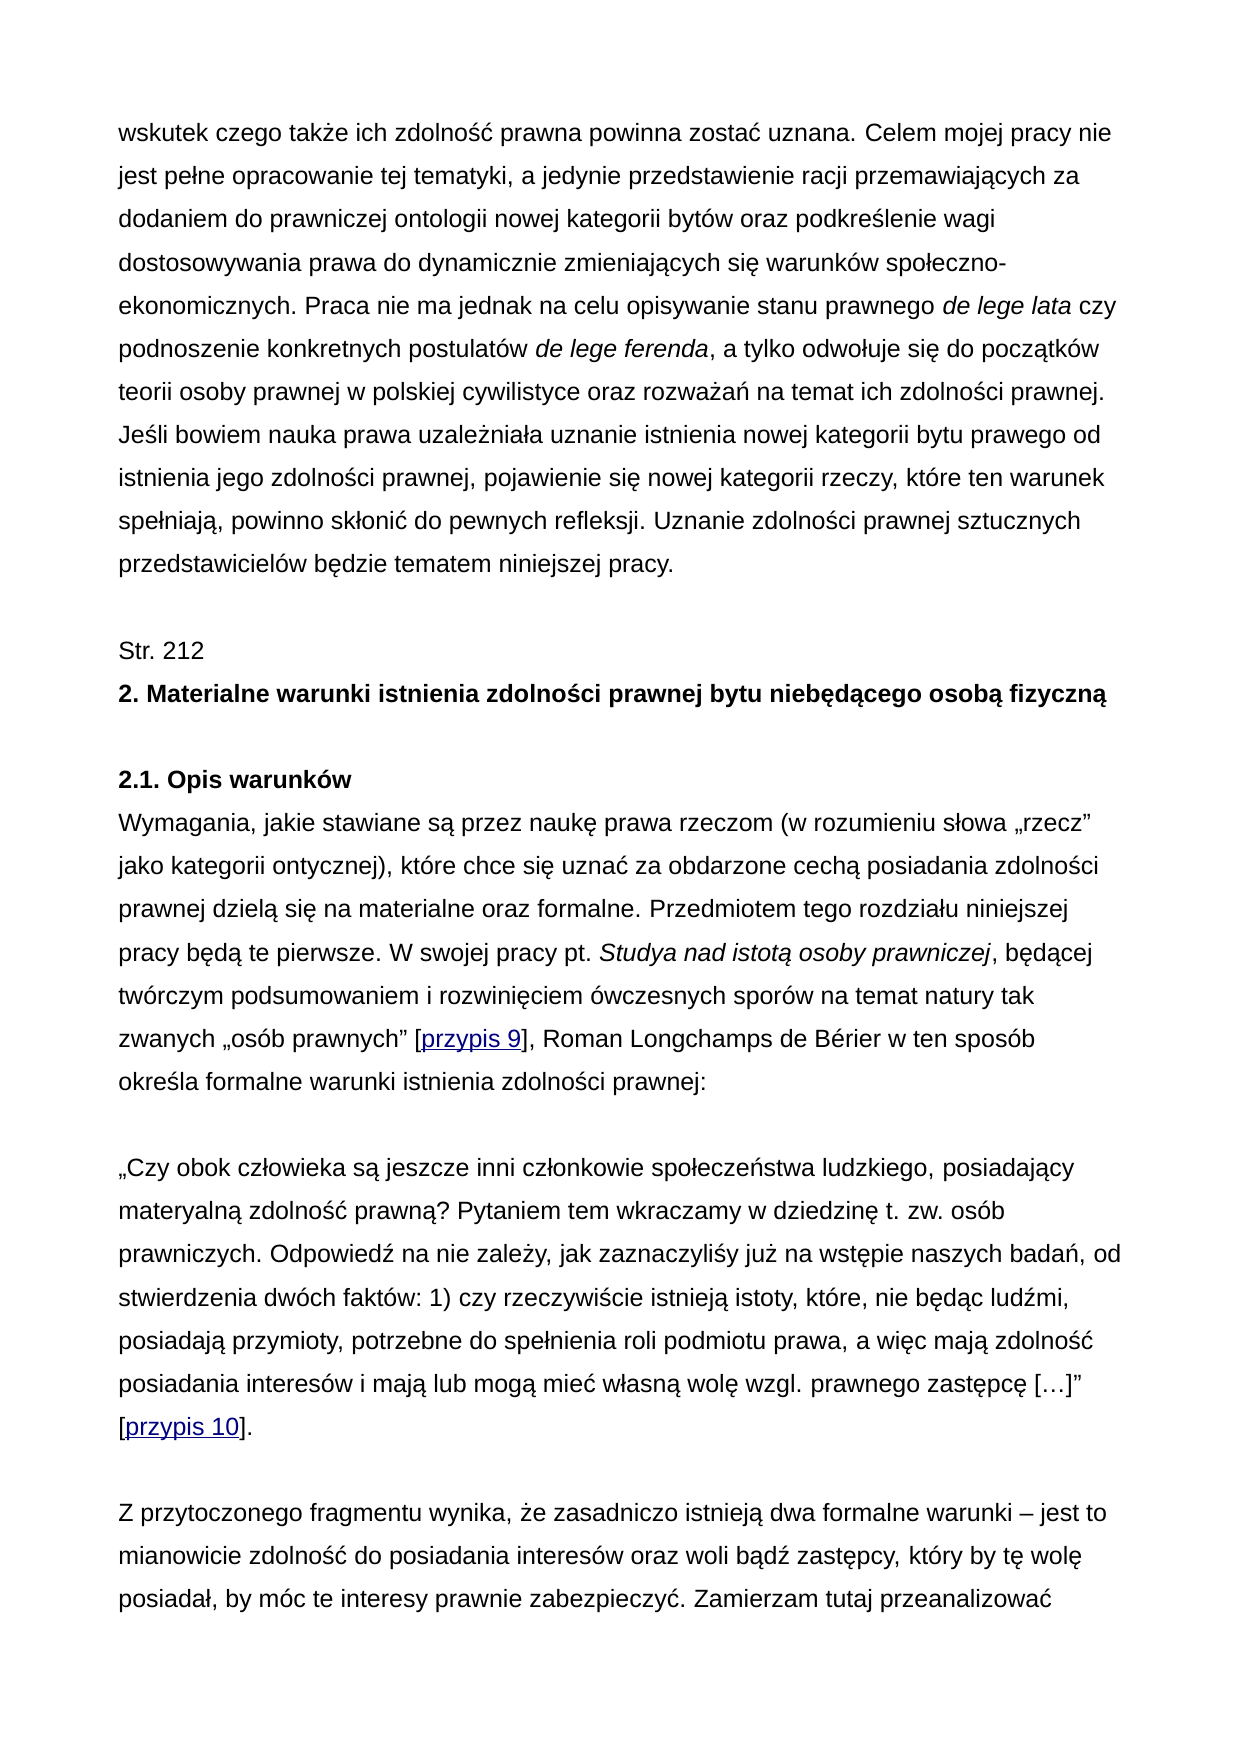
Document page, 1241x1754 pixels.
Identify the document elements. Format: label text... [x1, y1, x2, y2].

text Str. 212 [118, 636, 1122, 664]
text „Czy obok człowieka są jeszcze inni członkowie społeczeństwa ludzkiego, posiadający materyalną zdolność prawną? Pytaniem tem wkraczamy w dziedzinę t. zw. osób prawniczych. Odpowiedź na nie zależy, jak zaznaczyliśy już na wstępie naszych badań, od stwierdzenia dwóch faktów: 1) czy rzeczywiście istnieją istoty, które, nie będąc ludźmi, posiadają przymioty, potrzebne do spełnienia roli podmiotu prawa, a więc mają zdolność posiadania interesów i mają lub mogą mieć własną wolę wzgl. prawnego zastępcę […]” [przypis 10]. [118, 1153, 1122, 1441]
subtitle 2. Materialne warunki istnienia zdolności prawnej bytu niebędącego osobą fizyczną [118, 679, 1122, 707]
text wskutek czego także ich zdolność prawna powinna zostać uznana. Celem mojej pracy nie jest pełne opracowanie tej tematyki, a jedynie przedstawienie racji przemawiających za dodaniem do prawniczej ontologii nowej kategorii bytów oraz podkreślenie wagi dostosowywania prawa do dynamicznie zmieniających się warunków społeczno-ekonomicznych. Praca nie ma jednak na celu opisywanie stanu prawnego de lege lata czy podnoszenie konkretnych postulatów de lege ferenda, a tylko odwołuje się do początków teorii osoby prawnej w polskiej cywilistyce oraz rozważań na temat ich zdolności prawnej. Jeśli bowiem nauka prawa uzależniała uznanie istnienia nowej kategorii bytu prawego od istnienia jego zdolności prawnej, pojawienie się nowej kategorii rzeczy, które ten warunek spełniają, powinno skłonić do pewnych refleksji. Uznanie zdolności prawnej sztucznych przedstawicielów będzie tematem niniejszej pracy. [118, 118, 1122, 578]
subtitle 2.1. Opis warunków [118, 765, 1122, 794]
text Wymagania, jakie stawiane są przez naukę prawa rzeczom (w rozumieniu słowa „rzecz” jako kategorii ontycznej), które chce się uznać za obdarzone cechą posiadania zdolności prawnej dzielą się na materialne oraz formalne. Przedmiotem tego rozdziału niniejszej pracy będą te pierwsze. W swojej pracy pt. Studya nad istotą osoby prawniczej, będącej twórczym podsumowaniem i rozwinięciem ówczesnych sporów na temat natury tak zwanych „osób prawnych” [przypis 9], Roman Longchamps de Bérier w ten sposób określa formalne warunki istnienia zdolności prawnej: [118, 808, 1122, 1096]
text Z przytoczonego fragmentu wynika, że zasadniczo istnieją dwa formalne warunki – jest to mianowicie zdolność do posiadania interesów oraz woli bądź zastępcy, który by tę wolę posiadał, by móc te interesy prawnie zabezpieczyć. Zamierzam tutaj przeanalizować [118, 1498, 1122, 1613]
